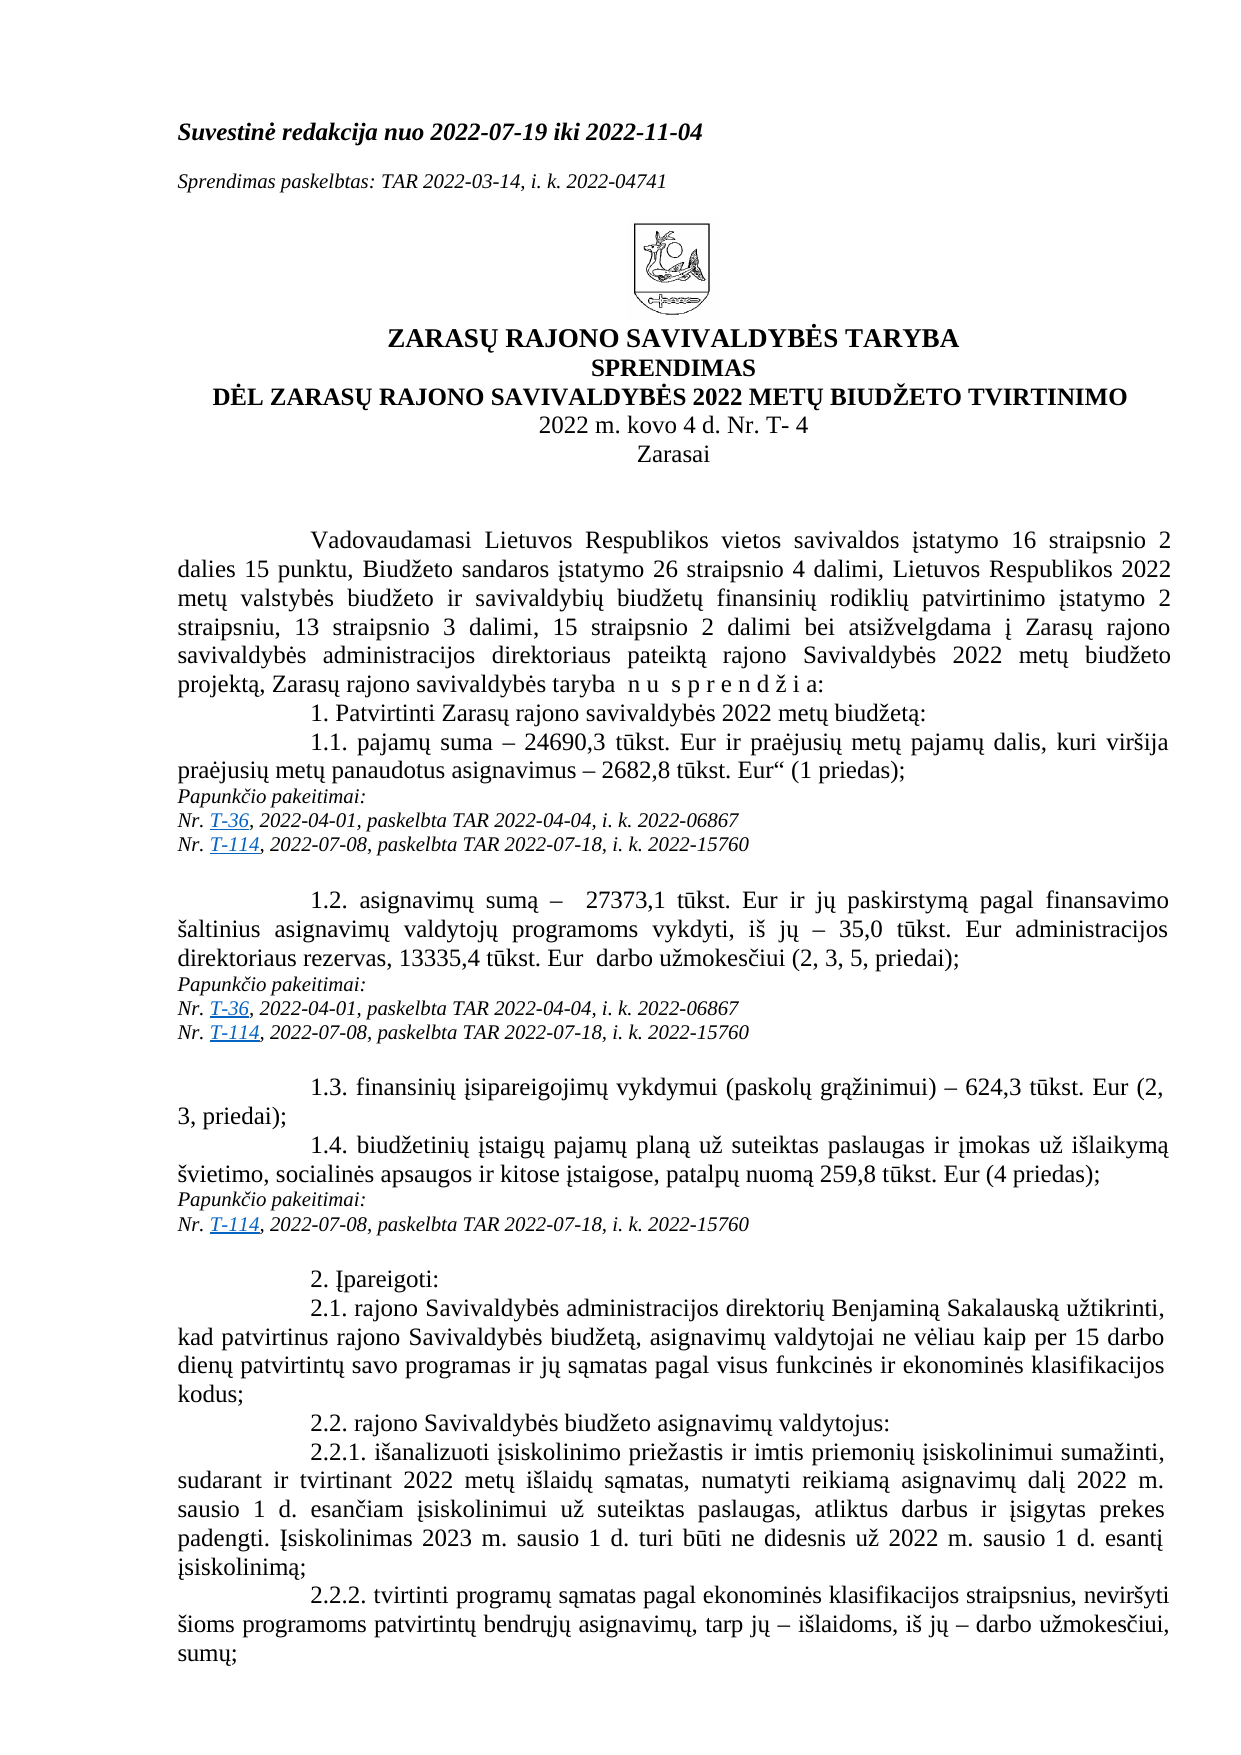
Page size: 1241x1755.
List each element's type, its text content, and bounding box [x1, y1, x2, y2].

text 1.2. asignavimų sumą – 27373,1 tūkst. Eur ir jų paskirstymą pagal finansavimo šaltinius asignavimų valdytojų programoms vykdyti, iš jų – 35,0 tūkst. Eur administracijos direktoriaus rezervas, 13335,4 tūkst. Eur darbo užmokesčiui (2, 3, 5, priedai); [177, 885, 1169, 971]
text Sprendimas paskelbtas: TAR 2022-03-14, i. k. 2022-04741 [177, 169, 1169, 193]
text Papunkčio pakeitimai: [177, 971, 1169, 996]
text Nr. T-36, 2022-04-01, paskelbta TAR 2022-04-04, i. k. 2022-06867 [177, 996, 1169, 1019]
text Nr. T-114, 2022-07-08, paskelbta TAR 2022-07-18, i. k. 2022-15760 [177, 832, 1169, 856]
text 1.3. finansinių įsipareigojimų vykdymui (paskolų grąžinimui) – 624,3 tūkst. Eur (2, 3, priedai); [177, 1072, 1165, 1130]
text Zarasai [177, 439, 1169, 468]
text Nr. T-114, 2022-07-08, paskelbta TAR 2022-07-18, i. k. 2022-15760 [177, 1019, 1169, 1044]
text Nr. T-114, 2022-07-08, paskelbta TAR 2022-07-18, i. k. 2022-15760 [177, 1211, 1169, 1236]
text Papunkčio pakeitimai: [177, 784, 1169, 808]
text 2.2. rajono Savivaldybės biudžeto asignavimų valdytojus: [177, 1408, 1165, 1437]
text 2.2.1. išanalizuoti įsiskolinimo priežastis ir imtis priemonių įsiskolinimui sumažinti, sudarant ir tvirtinant 2022 metų išlaidų sąmatas, numatyti reikiamą asignavimų dalį 2022 m. sausio 1 d. esančiam įsiskolinimui už suteiktas paslaugas, atliktus darbus ir įsigytas prekes padengti. Įsiskolinimas 2023 m. sausio 1 d. turi būti ne didesnis už 2022 m. sausio 1 d. esantį įsiskolinimą; [177, 1437, 1165, 1581]
text Nr. T-36, 2022-04-01, paskelbta TAR 2022-04-04, i. k. 2022-06867 [177, 808, 1169, 832]
text Vadovaudamasi Lietuvos Respublikos vietos savivaldos įstatymo 16 straipsnio 2 dalies 15 punktu, Biudžeto sandaros įstatymo 26 straipsnio 4 dalimi, Lietuvos Respublikos 2022 metų valstybės biudžeto ir savivaldybių biudžetų finansinių rodiklių patvirtinimo įstatymo 2 straipsniu, 13 straipsnio 3 dalimi, 15 straipsnio 2 dalimi bei atsižvelgdama į Zarasų rajono savivaldybės administracijos direktoriaus pateiktą rajono Savivaldybės 2022 metų biudžeto projektą, Zarasų rajono savivaldybės taryba nu s p r e n d ž i a: [177, 526, 1172, 698]
text dėl zARASŲ RAJONO SAVIVALDYBĖS 2022 METŲ BIUDŽETO TVIRTINIMO [177, 382, 1169, 411]
text 2. Įpareigoti: [177, 1264, 1165, 1293]
text 1. Patvirtinti Zarasų rajono savivaldybės 2022 metų biudžetą: [177, 698, 1172, 727]
text Suvestinė redakcija nuo 2022-07-19 iki 2022-11-04 [177, 117, 1169, 145]
text Zarasų rajono savivaldybės TARYBA [177, 322, 1169, 353]
text Papunkčio pakeitimai: [177, 1187, 1169, 1211]
text 1.4. biudžetinių įstaigų pajamų planą už suteiktas paslaugas ir įmokas už išlaikymą švietimo, socialinės apsaugos ir kitose įstaigose, patalpų nuomą 259,8 tūkst. Eur (4 priedas); [177, 1130, 1169, 1187]
text SPRENDIMAS [177, 353, 1169, 382]
text 1.1. pajamų suma – 24690,3 tūkst. Eur ir praėjusių metų pajamų dalis, kuri viršija praėjusių metų panaudotus asignavimus – 2682,8 tūkst. Eur“ (1 priedas); [177, 727, 1169, 784]
text 2022 m. kovo 4 d. Nr. T- 4 [177, 411, 1169, 439]
text 2.1. rajono Savivaldybės administracijos direktorių Benjaminą Sakalauską užtikrinti, kad patvirtinus rajono Savivaldybės biudžetą, asignavimų valdytojai ne vėliau kaip per 15 darbo dienų patvirtintų savo programas ir jų sąmatas pagal visus funkcinės ir ekonominės klasifikacijos kodus; [177, 1293, 1165, 1408]
text 2.2.2. tvirtinti programų sąmatas pagal ekonominės klasifikacijos straipsnius, neviršyti šioms programoms patvirtintų bendrųjų asignavimų, tarp jų – išlaidoms, iš jų – darbo užmokesčiui, sumų; [177, 1581, 1169, 1667]
